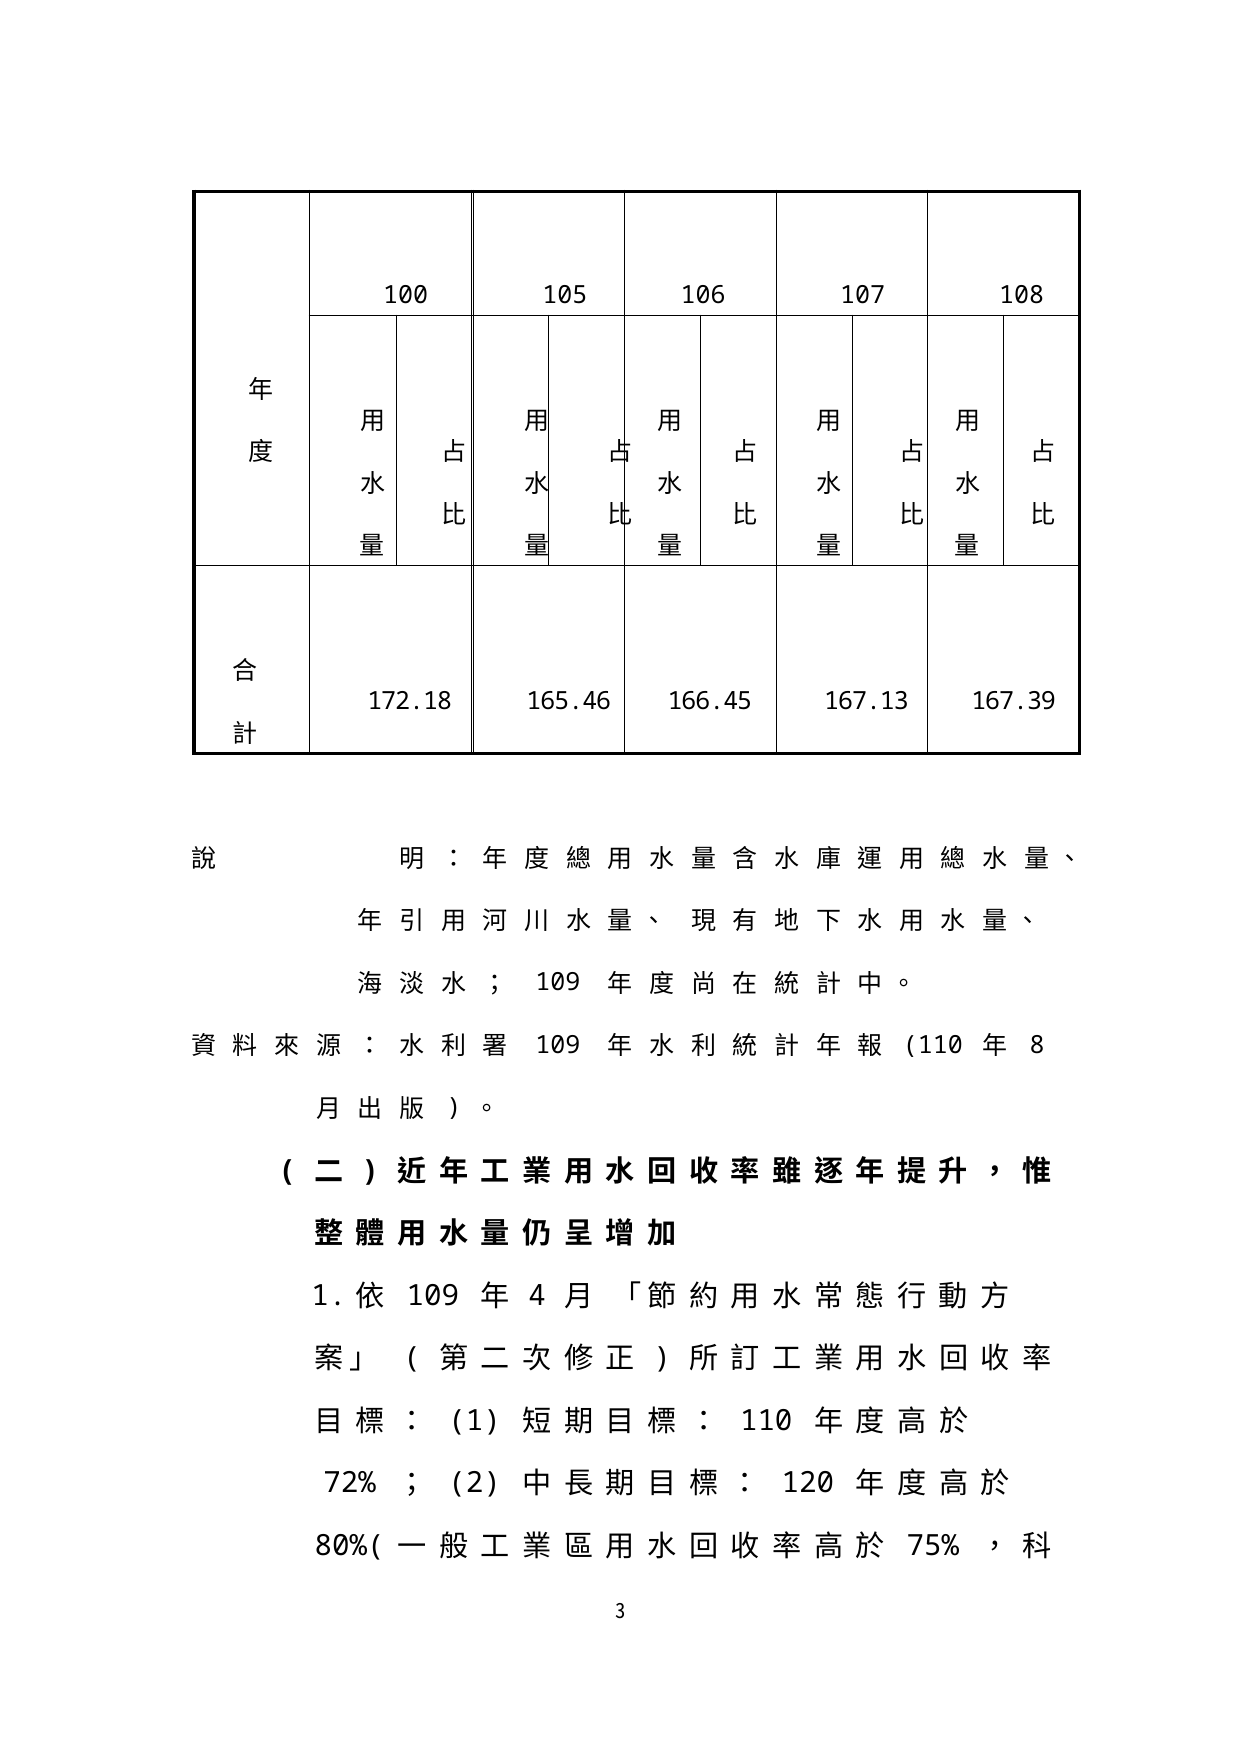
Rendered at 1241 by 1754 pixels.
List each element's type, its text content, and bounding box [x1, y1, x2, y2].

table_header 108 [928, 193, 1078, 314]
table_header 年度 [196, 193, 309, 564]
table_cell 占比 [549, 316, 624, 564]
table_cell 用水量 [474, 316, 548, 564]
table_cell 占比 [853, 316, 927, 564]
table_header 106 [625, 193, 776, 314]
table_cell 占比 [397, 316, 471, 564]
text (二)近年工業用水回收率雖逐年提升，惟整體用水量仍呈增加 [242, 1127, 1058, 1252]
table_cell 占比 [1004, 316, 1078, 564]
table_cell 172.18 [310, 566, 471, 752]
table_cell 用水量 [777, 316, 852, 564]
table_header 105 [474, 193, 624, 314]
text 說 明：年度總用水量含水庫運用總水量、年引用河川水量、現有地下水用水量、海淡水；109年度尚在統計中。 [183, 814, 1058, 1002]
table_cell 167.13 [777, 566, 927, 752]
table_header 100 [310, 193, 471, 314]
text 資料來源：水利署109年水利統計年報(110年8月出版)。 [183, 1002, 1058, 1127]
text 1.依109年4月「節約用水常態行動方案」(第二次修正)所訂工業用水回收率目標：(1)短期目標：110年度高於72%；(2)中長期目標：120年度高於80%(一般工業區用水回收率高於75%，科 [271, 1252, 1058, 1564]
table_cell 用水量 [625, 316, 700, 564]
table_cell 占比 [701, 316, 776, 564]
table_cell 合計 [196, 566, 309, 752]
table_cell 166.45 [625, 566, 776, 752]
table_cell 用水量 [928, 316, 1003, 564]
table_cell 167.39 [928, 566, 1078, 752]
table_header 107 [777, 193, 927, 314]
table_cell 165.46 [474, 566, 624, 752]
table_cell 用水量 [310, 316, 396, 564]
